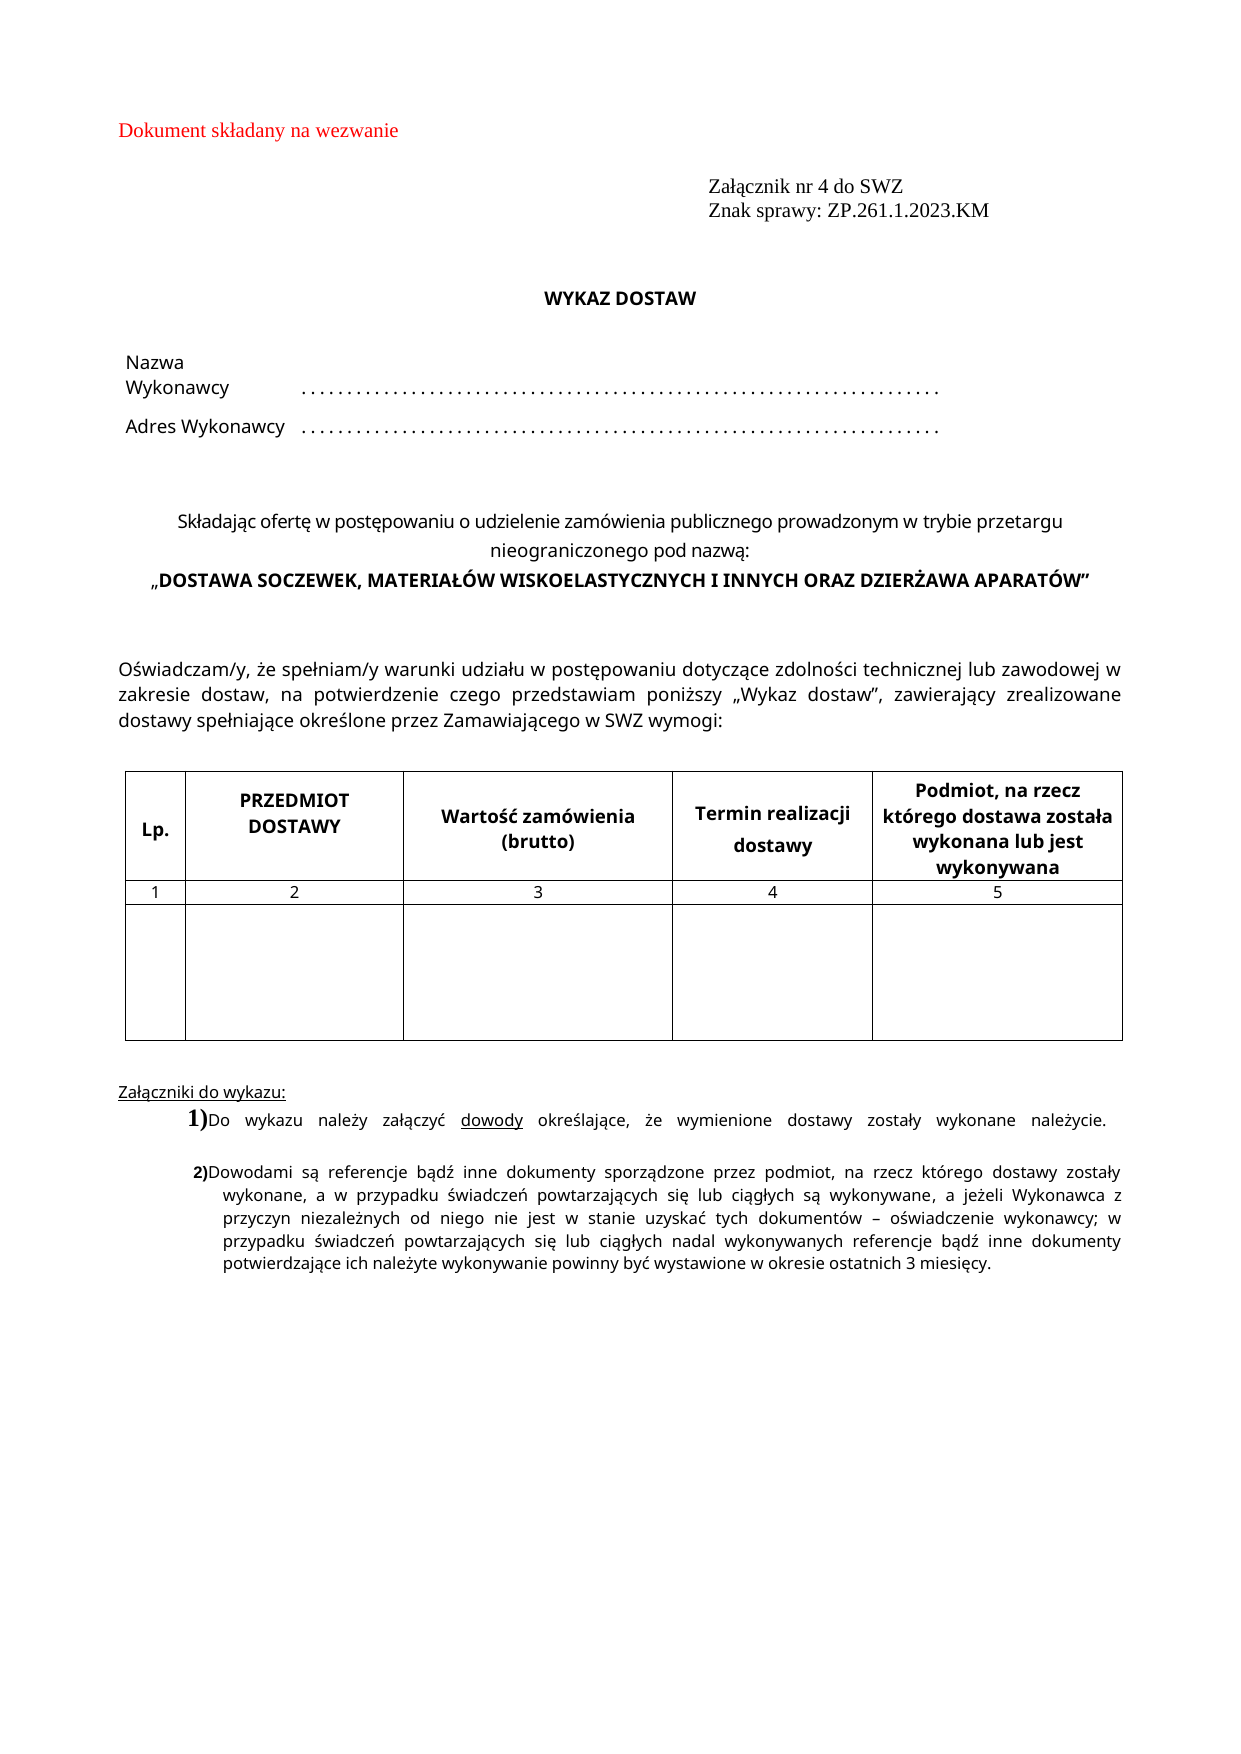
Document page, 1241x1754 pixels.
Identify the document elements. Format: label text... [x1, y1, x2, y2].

text Oświadczam/y, że spełniam/y warunki udziału w postępowaniu dotyczące zdolności technicznej lub zawodowej w zakresie dostaw, na potwierdzenie czego przedstawiam poniższy „Wykaz dostaw”, zawierający zrealizowane dostawy spełniające określone przez Zamawiającego w SWZ wymogi: [118, 656, 1122, 732]
subtitle WYKAZ DOSTAW [118, 286, 1122, 311]
table_header PRZEDMIOT DOSTAWY [186, 772, 403, 880]
table_header Nazwa Wykonawcy [118, 343, 294, 400]
text Dokument składany na wezwanie [118, 118, 1122, 142]
table_cell [673, 905, 872, 1039]
text Załączniki do wykazu: [118, 1081, 1122, 1103]
table_cell [126, 905, 185, 1039]
list Dowodami są referencje bądź inne dokumenty sporządzone przez podmiot, na rzecz którego dostawy zostały wykonane, a w przypadku świadczeń powtarzających się lub ciągłych są wykonywane, a jeżeli Wykonawca z przyczyn niezależnych od niego nie jest w stanie uzyskać tych dokumentów – oświadczenie wykonawcy; w przypadku świadczeń powtarzających się lub ciągłych nadal wykonywanych referencje bądź inne dokumenty potwierdzające ich należyte wykonywanie powinny być wystawione w okresie ostatnich 3 miesięcy. [170, 1161, 1122, 1274]
text Składając ofertę w postępowaniu o udzielenie zamówienia publicznego prowadzonym w trybie przetargu nieograniczonego pod nazwą: [118, 508, 1122, 563]
table_cell Adres Wykonawcy [118, 400, 294, 438]
list Do wykazu należy załączyć dowody określające, że wymienione dostawy zostały wykonane należycie. [170, 1103, 1122, 1155]
table_header Wartość zamówienia (brutto) [404, 772, 672, 880]
table_cell 2 [186, 881, 403, 904]
table_header Podmiot, na rzecz którego dostawa została wykonana lub jest wykonywana [873, 772, 1122, 880]
text Załącznik nr 4 do SWZ [118, 174, 1122, 198]
table_header Termin realizacji dostawy [673, 772, 872, 880]
table_cell [873, 905, 1122, 1039]
table_header ...................................................................... [294, 343, 1078, 400]
text „DOSTAWA SOCZEWEK, MATERIAŁÓW WISKOELASTYCZNYCH I INNYCH ORAZ DZIERŻAWA APARATÓW” [118, 567, 1122, 592]
table_cell [404, 905, 672, 1039]
table_cell [186, 905, 403, 1039]
table_cell 1 [126, 881, 185, 904]
table_cell 4 [673, 881, 872, 904]
table_cell 3 [404, 881, 672, 904]
table_header Lp. [126, 772, 185, 880]
text Znak sprawy: ZP.261.1.2023.KM [118, 198, 1122, 222]
table_cell ...................................................................... [294, 400, 1078, 438]
table_cell 5 [873, 881, 1122, 904]
